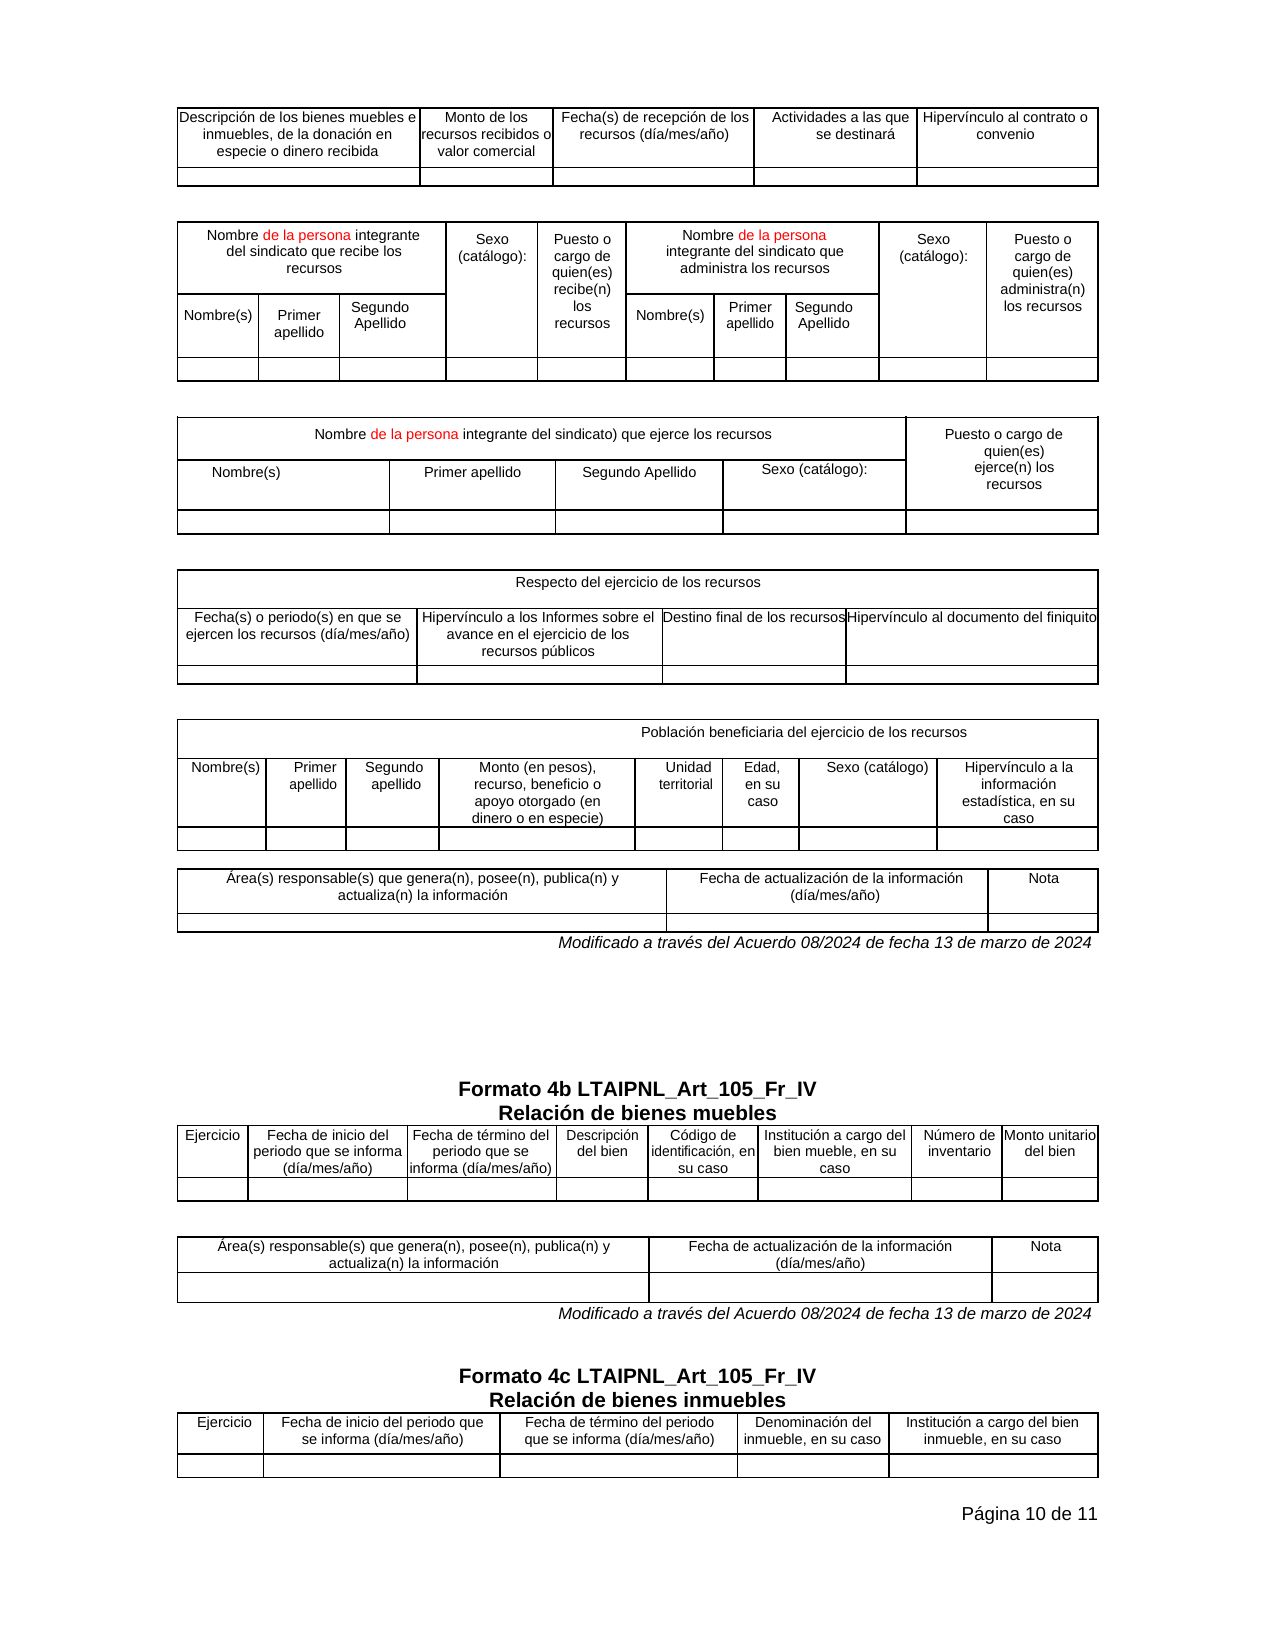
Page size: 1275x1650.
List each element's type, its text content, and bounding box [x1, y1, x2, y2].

table_cell [538, 358, 625, 380]
table_header Código de identificación, en su caso [649, 1126, 757, 1176]
table_header Monto unitario del bien [1003, 1126, 1097, 1176]
table_header Puesto o cargo de quien(es) ejerce(n) los recursos [907, 418, 1097, 509]
table_cell [724, 511, 905, 533]
table_cell [800, 828, 936, 850]
table_header Hipervínculo al contrato o convenio [918, 109, 1097, 167]
table_cell [880, 358, 986, 380]
table_header Denominación del inmueble, en su caso [738, 1414, 888, 1453]
table_cell [663, 666, 845, 683]
table_cell [178, 358, 258, 380]
table_header Respecto del ejercicio de los recursos [178, 571, 1097, 607]
table_cell [259, 358, 339, 380]
table_cell [440, 828, 634, 850]
table_header Institución a cargo del bien inmueble, en su caso [890, 1414, 1097, 1453]
table_cell [918, 168, 1097, 185]
table_cell Segundo Apellido [340, 295, 445, 357]
table_cell Segundo Apellido [787, 295, 878, 357]
table_header Nota [989, 870, 1097, 913]
table_header Ejercicio [178, 1414, 263, 1453]
table_header Fecha de actualización de la información (día/mes/año) [650, 1238, 991, 1272]
table_cell Unidad territorial [636, 759, 722, 826]
table_cell [178, 1455, 263, 1477]
table_cell Hipervínculo al documento del finiquito [847, 609, 1097, 665]
table_cell Primer apellido [715, 295, 785, 357]
table_cell Destino final de los recursos [663, 609, 845, 665]
table_header Número de inventario [912, 1126, 1001, 1176]
text Relación de bienes muebles [177, 1101, 1098, 1124]
table_cell [667, 914, 987, 931]
table_cell [390, 511, 555, 533]
table_header Puesto o cargo de quien(es) administra(n) los recursos [987, 223, 1097, 357]
table_cell [340, 358, 445, 380]
table_cell Monto (en pesos), recurso, beneficio o apoyo otorgado (en dinero o en especie) [440, 759, 634, 826]
table_cell [447, 358, 537, 380]
table_cell [650, 1273, 991, 1302]
table_header Fecha de actualización de la información (día/mes/año) [667, 870, 987, 913]
table_header Sexo (catálogo): [880, 223, 986, 357]
text Relación de bienes inmuebles [177, 1388, 1098, 1412]
table_cell [847, 666, 1097, 683]
table_header Monto de los recursos recibidos o valor comercial [421, 109, 552, 167]
table_cell [938, 828, 1097, 850]
table_cell [1003, 1178, 1097, 1200]
table_header Fecha de término del periodo que se informa (día/mes/año) [408, 1126, 556, 1176]
table_cell Primer apellido [390, 461, 555, 509]
table_cell [178, 511, 389, 533]
table_cell [178, 828, 265, 850]
table_cell Nombre(s) [178, 295, 258, 357]
table_cell [501, 1455, 737, 1477]
table_header Institución a cargo del bien mueble, en su caso [759, 1126, 911, 1176]
text Formato 4c LTAIPNL_Art_105_Fr_IV [177, 1364, 1098, 1388]
table_cell [267, 828, 345, 850]
table_cell Nombre(s) [178, 759, 265, 826]
table_cell Edad, en su caso [723, 759, 798, 826]
table_header Fecha de inicio del periodo que se informa (día/mes/año) [264, 1414, 499, 1453]
table_cell [759, 1178, 911, 1200]
table_cell [178, 914, 666, 931]
table_cell Primer apellido [267, 759, 345, 826]
table_cell Sexo (catálogo): [724, 461, 905, 509]
table_cell [890, 1455, 1097, 1477]
table_header Descripción de los bienes muebles e inmuebles, de la donación en especie o dinero recibida [178, 109, 419, 167]
table_header Fecha(s) de recepción de los recursos (día/mes/año) [554, 109, 753, 167]
table_cell [627, 358, 713, 380]
text Formato 4b LTAIPNL_Art_105_Fr_IV [177, 1077, 1098, 1101]
table_cell [178, 1178, 247, 1200]
table_cell Segundo Apellido [556, 461, 722, 509]
table_cell Nombre(s) [178, 461, 389, 509]
table_cell Fecha(s) o periodo(s) en que se ejercen los recursos (día/mes/año) [178, 609, 416, 665]
table_header Nombre de la persona integrante del sindicato que administra los recursos [627, 223, 878, 293]
table_cell Nombre(s) [627, 295, 713, 357]
table_header Fecha de inicio del periodo que se informa (día/mes/año) [249, 1126, 407, 1176]
table_cell Primer apellido [259, 295, 339, 357]
table_header Nota [993, 1238, 1097, 1272]
table_cell Segundo apellido [347, 759, 438, 826]
table_cell [989, 914, 1097, 931]
table_header Descripción del bien [557, 1126, 647, 1176]
table_cell [418, 666, 662, 683]
table_header Actividades a las que se destinará [755, 109, 916, 167]
table_header Población beneficiaria del ejercicio de los recursos [178, 720, 1097, 757]
table_cell [178, 666, 416, 683]
table_cell [636, 828, 722, 850]
table_header Puesto o cargo de quien(es) recibe(n) los recursos [538, 223, 625, 357]
table_cell Sexo (catálogo) [800, 759, 936, 826]
text Modificado a través del Acuerdo 08/2024 de fecha 13 de marzo de 2024 [177, 933, 1098, 952]
table_cell [912, 1178, 1001, 1200]
table_cell [421, 168, 552, 185]
table_cell [556, 511, 722, 533]
table_cell [554, 168, 753, 185]
table_header Fecha de término del periodo que se informa (día/mes/año) [501, 1414, 737, 1453]
table_cell [408, 1178, 556, 1200]
table_cell [264, 1455, 499, 1477]
table_cell [738, 1455, 888, 1477]
table_cell [755, 168, 916, 185]
table_cell [178, 168, 419, 185]
table_cell [557, 1178, 647, 1200]
table_cell [987, 358, 1097, 380]
text Modificado a través del Acuerdo 08/2024 de fecha 13 de marzo de 2024 [177, 1303, 1098, 1323]
table_cell [178, 1273, 648, 1302]
table_header Ejercicio [178, 1126, 247, 1176]
table_cell [347, 828, 438, 850]
table_header Sexo (catálogo): [447, 223, 537, 357]
table_cell [715, 358, 785, 380]
table_cell [993, 1273, 1097, 1302]
table_cell [649, 1178, 757, 1200]
table_cell Hipervínculo a los Informes sobre el avance en el ejercicio de los recursos públicos [418, 609, 662, 665]
table_cell Hipervínculo a la información estadística, en su caso [938, 759, 1097, 826]
table_cell [249, 1178, 407, 1200]
table_cell [723, 828, 798, 850]
table_header Área(s) responsable(s) que genera(n), posee(n), publica(n) y actualiza(n) la información [178, 1238, 648, 1272]
table_header Nombre de la persona integrante del sindicato) que ejerce los recursos [178, 418, 905, 459]
table_cell [907, 511, 1097, 533]
table_header Nombre de la persona integrante del sindicato que recibe los recursos [178, 223, 445, 293]
table_header Área(s) responsable(s) que genera(n), posee(n), publica(n) y actualiza(n) la información [178, 870, 666, 913]
table_cell [787, 358, 878, 380]
